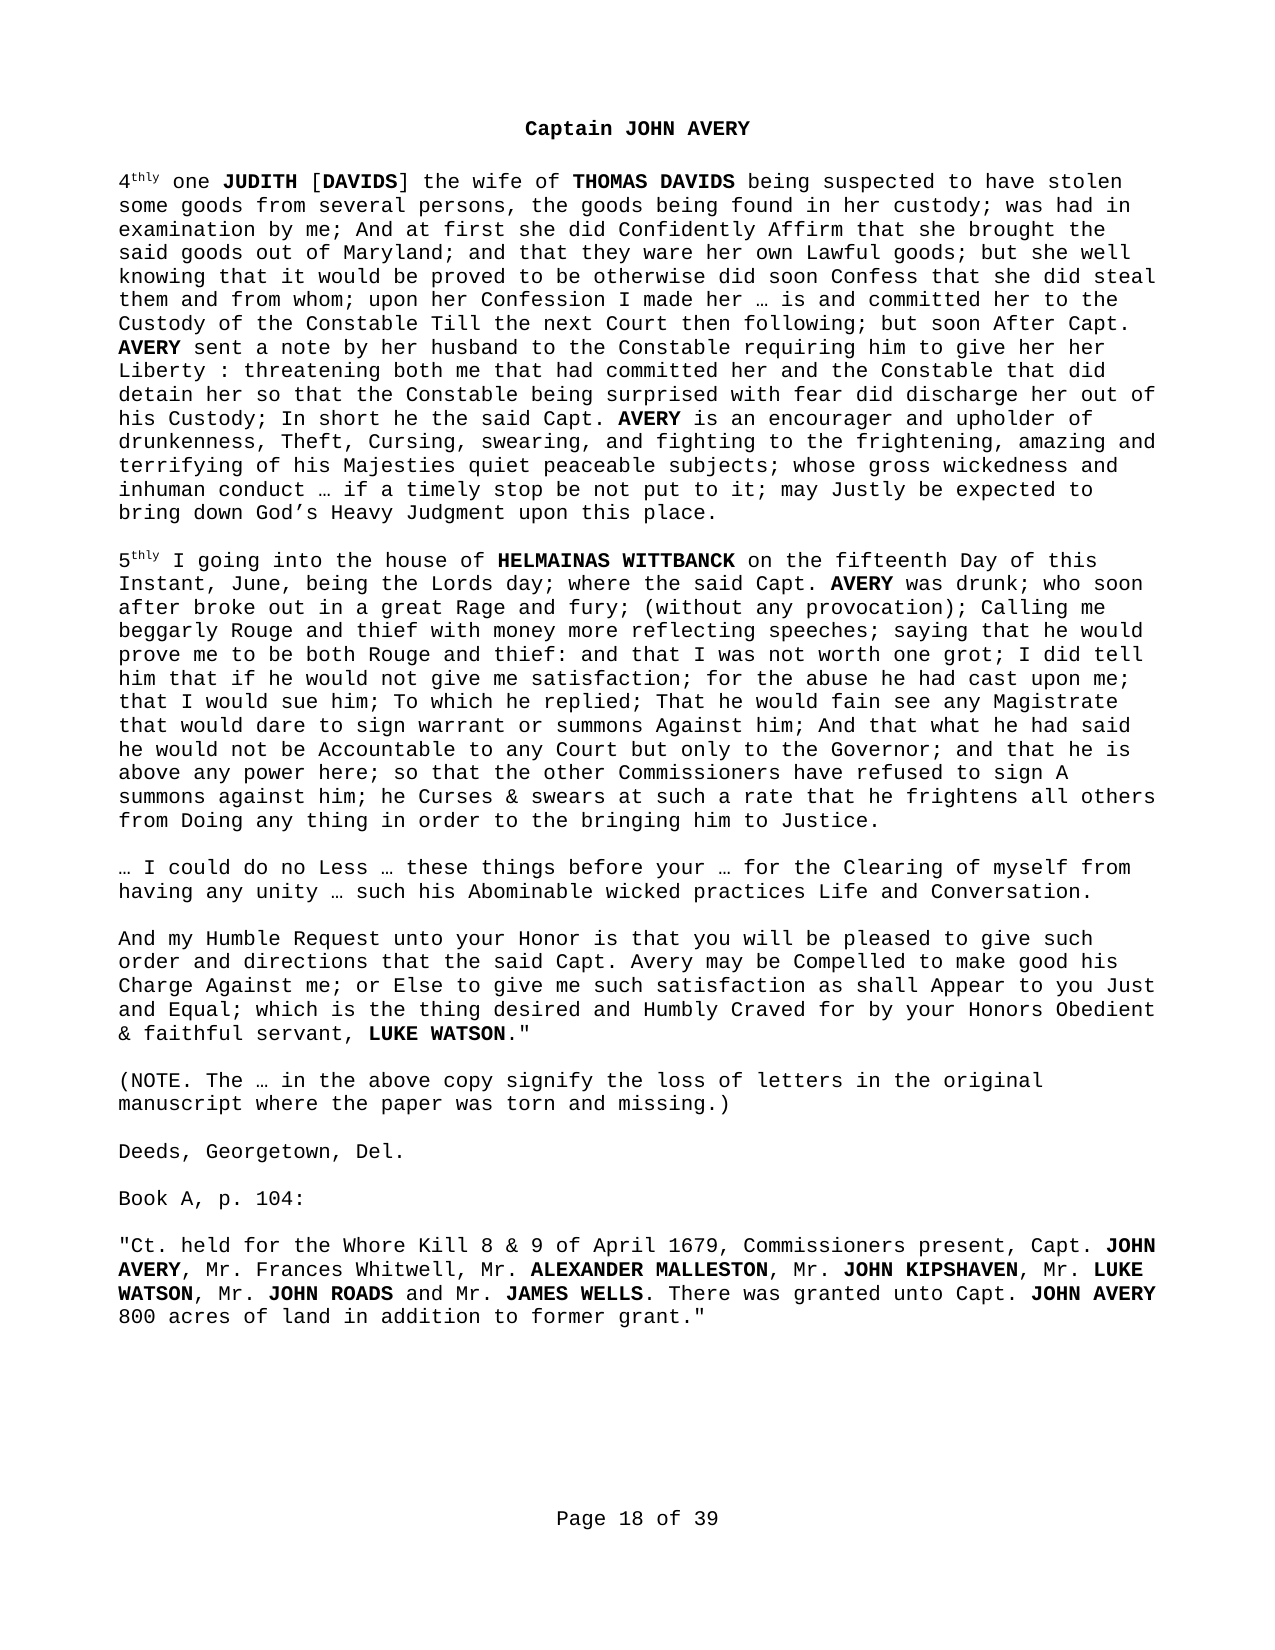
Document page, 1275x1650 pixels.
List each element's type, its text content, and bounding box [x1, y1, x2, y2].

text Deeds, Georgetown, Del. [118, 1141, 1157, 1164]
text … I could do no Less … these things before your … for the Clearing of myself from having any unity … such his Abominable wicked practices Life and Conversation. [118, 857, 1157, 904]
text 4thly one Judith [Davids] the wife of Thomas Davids being suspected to have stolen some goods from several persons, the goods being found in her custody; was had in examination by me; And at first she did Confidently Affirm that she brought the said goods out of Maryland; and that they ware her own Lawful goods; but she well knowing that it would be proved to be otherwise did soon Confess that she did steal them and from whom; upon her Confession I made her … is and committed her to the Custody of the Constable Till the next Court then following; but soon After Capt. Avery sent a note by her husband to the Constable requiring him to give her her Liberty : threatening both me that had committed her and the Constable that did detain her so that the Constable being surprised with fear did discharge her out of his Custody; In short he the said Capt. Avery is an encourager and upholder of drunkenness, Theft, Cursing, swearing, and fighting to the frightening, amazing and terrifying of his Majesties quiet peaceable subjects; whose gross wickedness and inhuman conduct … if a timely stop be not put to it; may Justly be expected to bring down God’s Heavy Judgment upon this place. [118, 171, 1157, 526]
text (NOTE. The … in the above copy signify the loss of letters in the original manuscript where the paper was torn and missing.) [118, 1070, 1157, 1117]
text 5thly I going into the house of Helmainas Wittbanck on the fifteenth Day of this Instant, June, being the Lords day; where the said Capt. Avery was drunk; who soon after broke out in a great Rage and fury; (without any provocation); Calling me beggarly Rouge and thief with money more reflecting speeches; saying that he would prove me to be both Rouge and thief: and that I was not worth one grot; I did tell him that if he would not give me satisfaction; for the abuse he had cast upon me; that I would sue him; To which he replied; That he would fain see any Magistrate that would dare to sign warrant or summons Against him; And that what he had said he would not be Accountable to any Court but only to the Governor; and that he is above any power here; so that the other Commissioners have refused to sign A summons against him; he Curses & swears at such a rate that he frightens all others from Doing any thing in order to the bringing him to Justice. [118, 549, 1157, 833]
text "Ct. held for the Whore Kill 8 & 9 of April 1679, Commissioners present, Capt. John Avery, Mr. Frances Whitwell, Mr. Alexander Malleston, Mr. John Kipshaven, Mr. Luke Watson, Mr. John Roads and Mr. James Wells. There was granted unto Capt. John Avery 800 acres of land in addition to former grant." [118, 1235, 1157, 1330]
text Book A, p. 104: [118, 1188, 1157, 1212]
text And my Humble Request unto your Honor is that you will be pleased to give such order and directions that the said Capt. Avery may be Compelled to make good his Charge Against me; or Else to give me such satisfaction as shall Appear to you Just and Equal; which is the thing desired and Humbly Craved for by your Honors Obedient & faithful servant, Luke Watson." [118, 928, 1157, 1046]
